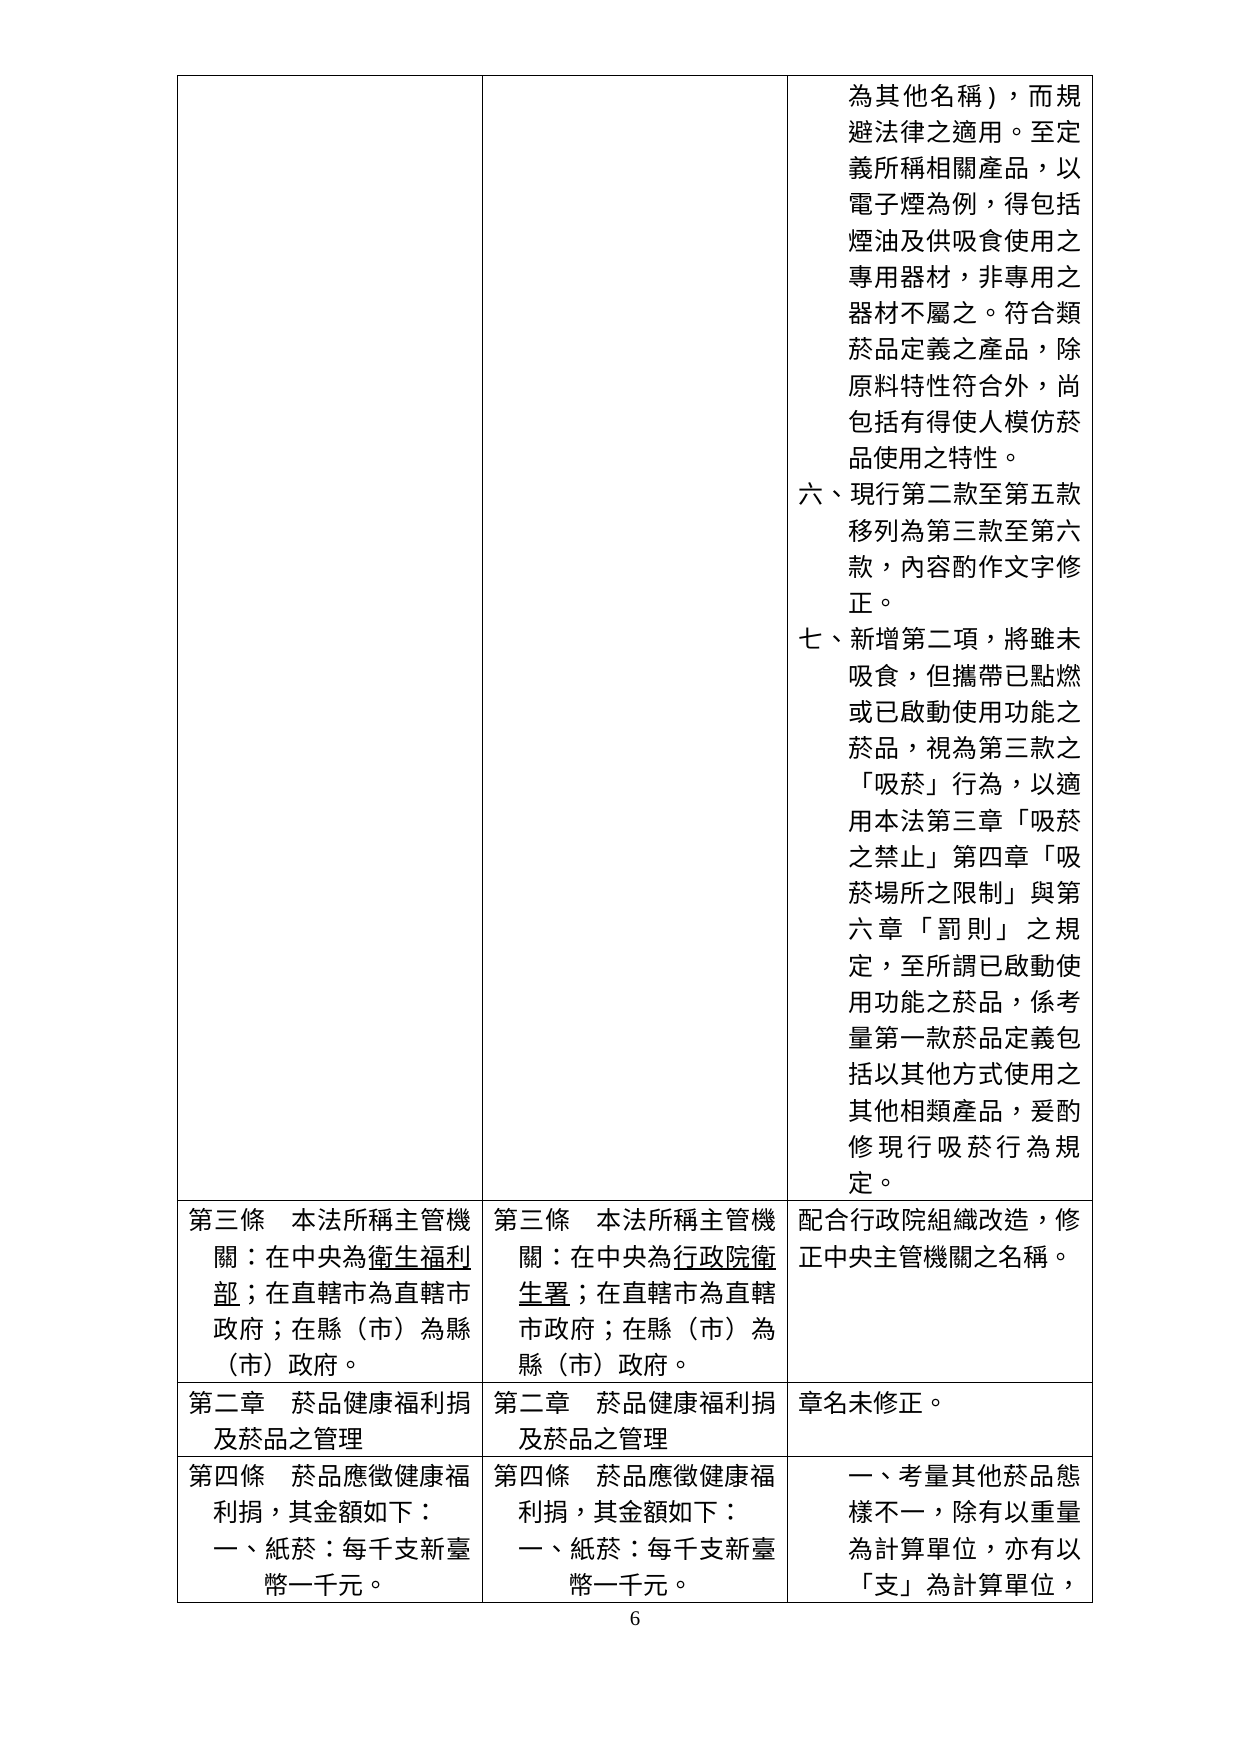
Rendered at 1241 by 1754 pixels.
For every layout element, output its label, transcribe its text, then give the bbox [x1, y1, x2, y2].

table_cell 配合行政院組織改造，修正中央主管機關之名稱。 [788, 1201, 1092, 1382]
table_cell 第四條 菸品應徵健康福利捐，其金額如下： 一、紙菸：每千支新臺幣一千元。 [483, 1457, 787, 1602]
table_cell [483, 76, 787, 1200]
table_cell [178, 76, 482, 1200]
table_cell 考量其他菸品態樣不一，除有以重量為計算單位，亦有以「支」為計算單位， [788, 1457, 1092, 1602]
table_cell 第三條 本法所稱主管機關：在中央為行政院衛生署；在直轄市為直轄市政府；在縣（市）為縣（市）政府。 [483, 1201, 787, 1382]
table_cell 第四條 菸品應徵健康福利捐，其金額如下： 一、紙菸：每千支新臺幣一千元。 [178, 1457, 482, 1602]
table_cell 第三條 本法所稱主管機關：在中央為衛生福利部；在直轄市為直轄市政府；在縣（市）為縣（市）政府。 [178, 1201, 482, 1382]
table_cell 章名未修正。 [788, 1383, 1092, 1456]
table_cell 第二章 菸品健康福利捐及菸品之管理 [178, 1383, 482, 1456]
table_cell 第二章 菸品健康福利捐及菸品之管理 [483, 1383, 787, 1456]
table_cell 為其他名稱)，而規避法律之適用。至定義所稱相關產品，以電子煙為例，得包括煙油及供吸食使用之專用器材，非專用之器材不屬之。符合類菸品定義之產品，除原料特性符合外，尚包括有得使人模仿菸品使用之特性。 六、現行第二款至第五款移列為第三款至第六款，內容酌作文字修正。 七、新增第二項，將雖未吸食，但攜帶已點燃或已啟動使用功能之菸品，視為第三款之「吸菸」行為，以適用本法第三章「吸菸之禁止」第四章「吸菸場所之限制」與第六章「罰則」之規定，至所謂已啟動使用功能之菸品，係考量第一款菸品定義包括以其他方式使用之其他相類產品，爰酌修現行吸菸行為規定。 [788, 76, 1092, 1200]
